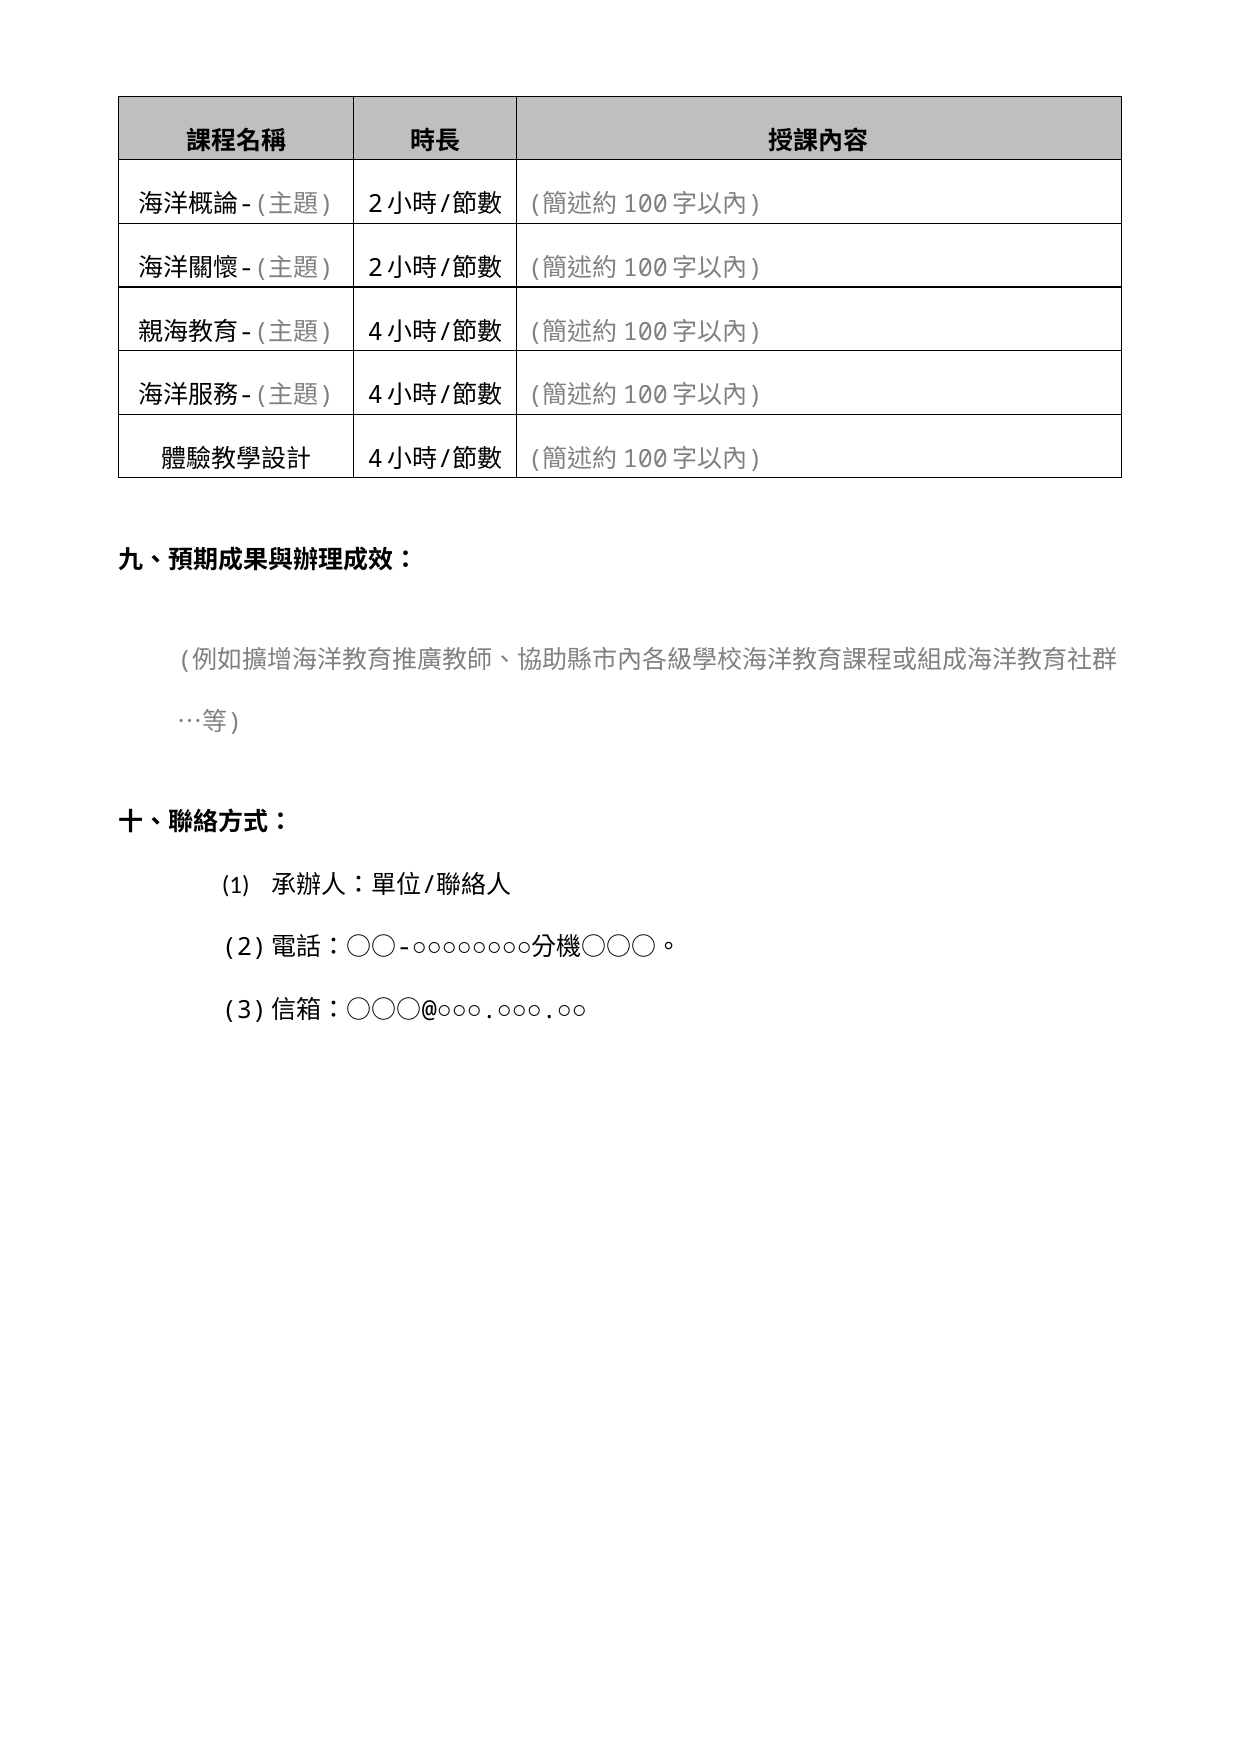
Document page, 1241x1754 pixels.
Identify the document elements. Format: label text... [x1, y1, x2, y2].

table_cell 海洋服務-(主題) [119, 351, 353, 413]
table_cell 2小時/節數 [354, 160, 516, 223]
table_cell 4小時/節數 [354, 288, 516, 350]
table_cell (簡述約100字以內) [517, 415, 1121, 477]
table_cell (簡述約100字以內) [517, 288, 1121, 350]
table_cell 體驗教學設計 [119, 415, 353, 477]
table_cell (簡述約100字以內) [517, 160, 1121, 223]
table_cell 海洋概論-(主題) [119, 160, 353, 223]
list 電話：○○-○○○○○○○○分機○○○。 [222, 903, 1122, 966]
table_cell 4小時/節數 [354, 351, 516, 413]
table_header 時長 [354, 97, 516, 159]
text 九、預期成果與辦理成效： [118, 516, 1122, 578]
list 承辦人：單位/聯絡人 [222, 841, 1122, 903]
text 十、聯絡方式： [118, 778, 1122, 841]
table_cell 4小時/節數 [354, 415, 516, 477]
list 信箱：○○○@○○○.○○○.○○ [222, 966, 1122, 1028]
table_cell 親海教育-(主題) [119, 288, 353, 350]
text (例如擴增海洋教育推廣教師、協助縣市內各級學校海洋教育課程或組成海洋教育社群…等) [177, 616, 1122, 741]
table_header 授課內容 [517, 97, 1121, 159]
table_cell 2小時/節數 [354, 224, 516, 286]
table_header 課程名稱 [119, 97, 353, 159]
table_cell (簡述約100字以內) [517, 224, 1121, 286]
table_cell 海洋關懷-(主題) [119, 224, 353, 286]
table_cell (簡述約100字以內) [517, 351, 1121, 413]
